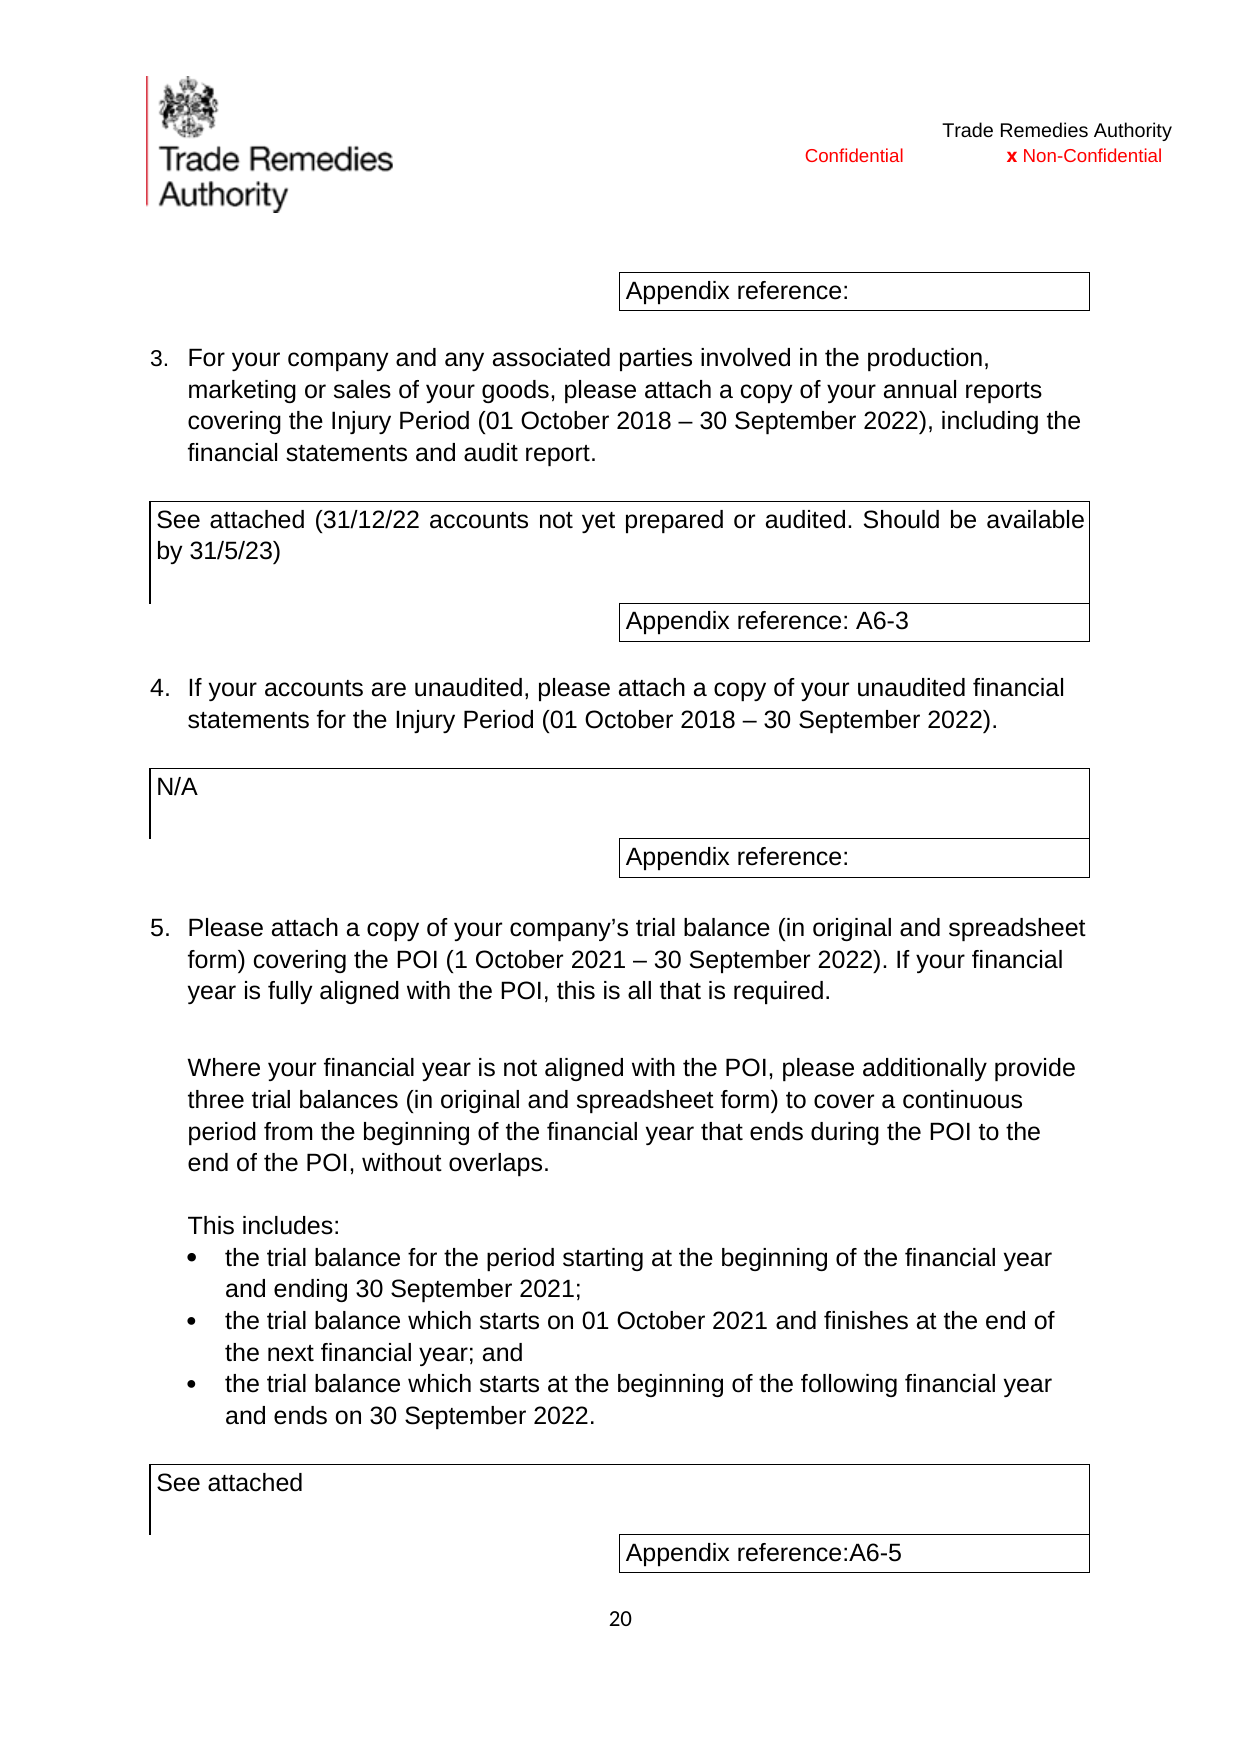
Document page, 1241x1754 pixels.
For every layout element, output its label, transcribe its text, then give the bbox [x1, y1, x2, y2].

list This includes: [187, 1211, 1090, 1240]
list Where your financial year is not aligned with the POI, please additionally provide three trial balances (in original and spreadsheet form) to cover a continuous period from the beginning of the financial year that ends during the POI to the end of the POI, without overlaps. [187, 1053, 1090, 1177]
table_header See attached [151, 1465, 1089, 1534]
list If your accounts are unaudited, please attach a copy of your unaudited financial statements for the Injury Period (01 October 2018 – 30 September 2022). [150, 673, 1090, 734]
list Please attach a copy of your company’s trial balance (in original and spreadsheet form) covering the POI (1 October 2021 – 30 September 2022). If your financial year is fully aligned with the POI, this is all that is required. [150, 913, 1090, 1005]
table_header N/A [151, 769, 1089, 838]
table_header See attached (31/12/22 accounts not yet prepared or audited. Should be available by 31/5/23) [151, 502, 1089, 602]
list the trial balance for the period starting at the beginning of the financial year and ending 30 September 2021; [187, 1243, 1090, 1303]
list the trial balance which starts at the beginning of the following financial year and ends on 30 September 2022. [187, 1369, 1090, 1429]
list For your company and any associated parties involved in the production, marketing or sales of your goods, please attach a copy of your annual reports covering the Injury Period (01 October 2018 – 30 September 2022), including the financial statements and audit report. [150, 343, 1090, 466]
table_cell Appendix reference: [620, 273, 1089, 310]
table_cell [150, 604, 619, 641]
table_cell Appendix reference:A6-5 [620, 1535, 1089, 1572]
table_cell Appendix reference: [620, 839, 1089, 877]
table_cell Appendix reference: A6-3 [620, 604, 1089, 641]
table_cell [150, 839, 619, 877]
table_cell [150, 1535, 619, 1572]
table_cell [150, 273, 619, 310]
list the trial balance which starts on 01 October 2021 and finishes at the end of the next financial year; and [187, 1306, 1090, 1366]
